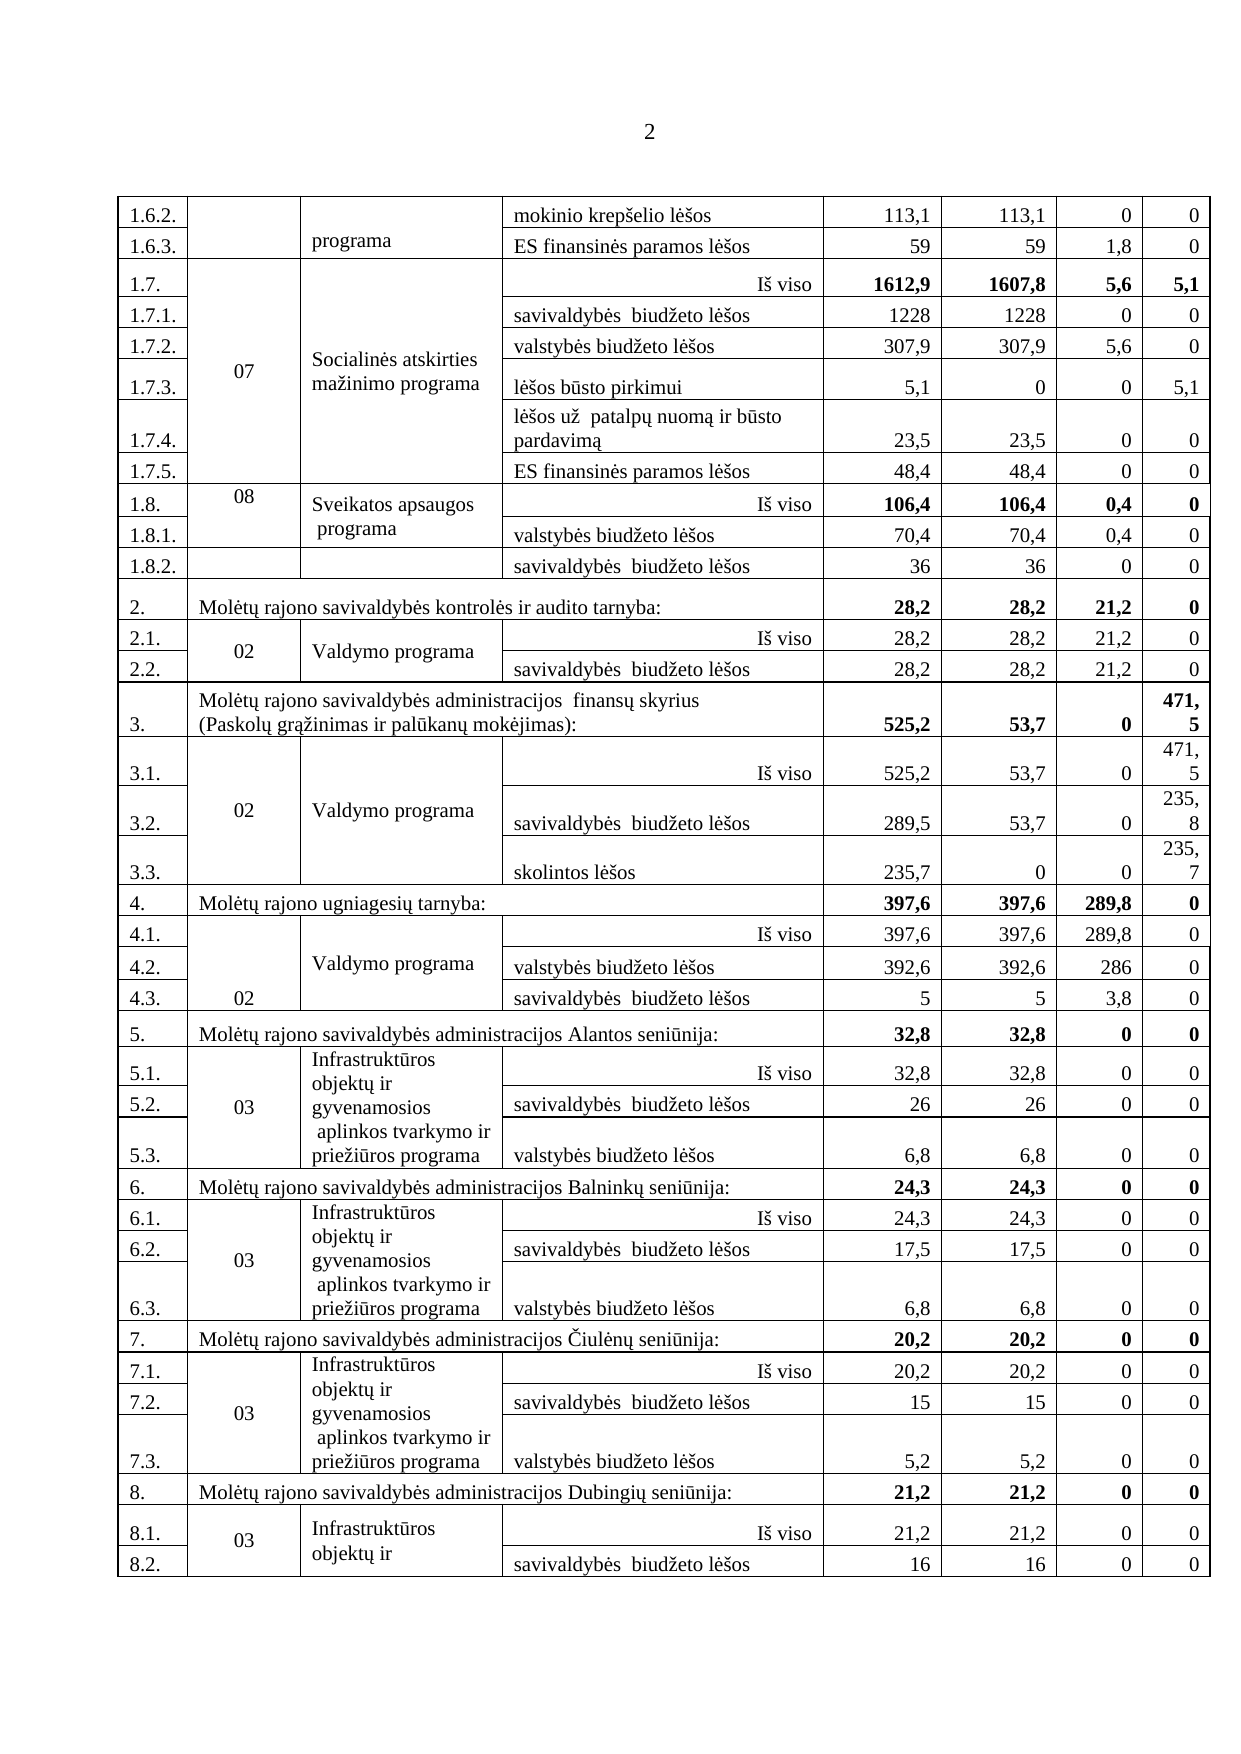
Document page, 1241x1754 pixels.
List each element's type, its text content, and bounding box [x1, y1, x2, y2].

table_cell Iš viso [503, 620, 823, 650]
table_cell 1.7.3. [119, 359, 187, 399]
table_cell 397,6 [824, 916, 941, 946]
table_cell 8. [119, 1474, 187, 1504]
table_cell 28,2 [942, 651, 1056, 681]
table_cell valstybės biudžeto lėšos [503, 328, 823, 358]
table_cell 1.6.2. [119, 197, 187, 227]
table_cell 0 [1057, 1321, 1142, 1351]
table_cell 3.2. [119, 786, 187, 834]
table_cell 36 [824, 548, 941, 578]
table_cell 0 [1143, 1118, 1209, 1167]
table_cell 392,6 [942, 947, 1056, 979]
table_cell 0 [1143, 1353, 1209, 1383]
table_cell 471,5 [1143, 683, 1209, 736]
table_cell 15 [942, 1384, 1056, 1414]
table_cell 5,1 [824, 359, 941, 399]
table_cell valstybės biudžeto lėšos [503, 517, 823, 547]
table_cell 20,2 [824, 1353, 941, 1383]
table_cell 21,2 [942, 1505, 1056, 1544]
table_cell 0 [1143, 1200, 1209, 1230]
table_cell valstybės biudžeto lėšos [503, 947, 823, 979]
table_cell 0 [942, 359, 1056, 399]
table_cell 0 [1143, 1415, 1209, 1473]
table_cell 53,7 [942, 737, 1056, 785]
table_cell 0 [1143, 1231, 1209, 1261]
table_cell 07 [188, 259, 300, 483]
table_cell lėšos būsto pirkimui [503, 359, 823, 399]
table_cell 5,6 [1057, 328, 1142, 358]
table_cell 17,5 [824, 1231, 941, 1261]
table_cell 0 [1143, 1474, 1209, 1504]
table_cell skolintos lėšos [503, 836, 823, 884]
table_cell 70,4 [942, 517, 1056, 547]
table_cell 32,8 [942, 1011, 1056, 1046]
table_cell 6,8 [824, 1262, 941, 1320]
table_cell 26 [942, 1086, 1056, 1116]
table_cell 15 [824, 1384, 941, 1414]
table_cell 0 [1057, 1011, 1142, 1046]
table_cell 106,4 [942, 484, 1056, 516]
table_cell Molėtų rajono ugniagesių tarnyba: [188, 885, 823, 915]
table_cell 5.2. [119, 1086, 187, 1116]
table_cell 0 [1143, 453, 1209, 483]
table_cell valstybės biudžeto lėšos [503, 1118, 823, 1167]
table_cell 286 [1057, 947, 1142, 979]
table_cell 17,5 [942, 1231, 1056, 1261]
table_cell Molėtų rajono savivaldybės administracijos Balninkų seniūnija: [188, 1169, 823, 1199]
table_cell 0 [1143, 400, 1209, 452]
table_cell 53,7 [942, 786, 1056, 834]
table_cell Molėtų rajono savivaldybės administracijos finansų skyrius (Paskolų grąžinimas ir palūkanų mokėjimas): [188, 683, 823, 736]
table_cell 21,2 [824, 1505, 941, 1544]
table_cell 21,2 [1057, 620, 1142, 650]
table_cell 5 [824, 980, 941, 1010]
table_cell 397,6 [942, 885, 1056, 915]
table_cell 0 [1143, 916, 1210, 946]
table_cell 0 [1143, 980, 1209, 1010]
table_cell 235,7 [1143, 836, 1209, 884]
table_cell 6.1. [119, 1200, 187, 1230]
table_cell 1.7.1. [119, 297, 187, 327]
table_cell 289,8 [1057, 885, 1142, 915]
table_cell 1.8.2. [119, 548, 187, 578]
table_cell 0 [1143, 517, 1209, 547]
table_cell ES finansinės paramos lėšos [503, 453, 823, 483]
table_cell 0 [1057, 1262, 1142, 1320]
table_cell 28,2 [942, 620, 1056, 650]
table_cell 21,2 [1057, 579, 1142, 619]
table_cell Sveikatos apsaugos programa [301, 484, 502, 547]
table_cell 235,8 [1143, 786, 1209, 834]
table_cell 0 [1057, 1231, 1142, 1261]
table_cell 5.1. [119, 1047, 187, 1085]
table_cell 3.1. [119, 737, 187, 785]
table_cell 23,5 [824, 400, 941, 452]
table_cell 0 [942, 836, 1056, 884]
table_cell 0 [1057, 1047, 1142, 1085]
table_cell Iš viso [503, 1353, 823, 1383]
table_cell 307,9 [942, 328, 1056, 358]
table_cell 03 [188, 1353, 300, 1473]
table_cell 0 [1143, 1169, 1209, 1199]
table_cell 0 [1143, 297, 1209, 327]
table_cell 0 [1143, 620, 1209, 650]
table_cell 3. [119, 683, 187, 736]
table_cell 59 [824, 228, 941, 258]
table_cell 02 [188, 737, 300, 884]
table_cell 03 [188, 1200, 300, 1320]
table_cell 28,2 [824, 579, 941, 619]
table_cell 0 [1143, 1086, 1209, 1116]
table_cell Infrastruktūros objektų ir gyvenamosios aplinkos tvarkymo ir priežiūros programa [301, 1200, 502, 1320]
table_cell 02 [188, 916, 300, 1010]
table_cell Iš viso [503, 1505, 823, 1544]
table_cell 0 [1143, 579, 1209, 619]
table_cell 0 [1057, 1169, 1142, 1199]
table_cell savivaldybės biudžeto lėšos [503, 786, 823, 834]
table_cell 0 [1057, 1353, 1142, 1383]
table_cell Socialinės atskirties mažinimo programa [301, 259, 502, 483]
table_cell 392,6 [824, 947, 941, 979]
table_cell savivaldybės biudžeto lėšos [503, 1086, 823, 1116]
table_cell 02 [188, 620, 300, 681]
table_cell 3.3. [119, 836, 187, 884]
table_cell savivaldybės biudžeto lėšos [503, 1384, 823, 1414]
table_cell 0 [1143, 885, 1209, 915]
table_cell 0 [1143, 1321, 1209, 1351]
table_cell [188, 197, 300, 258]
table_cell savivaldybės biudžeto lėšos [503, 1231, 823, 1261]
table_cell savivaldybės biudžeto lėšos [503, 980, 823, 1010]
table_cell Valdymo programa [301, 620, 502, 681]
table_cell valstybės biudžeto lėšos [503, 1262, 823, 1320]
table_cell 525,2 [824, 683, 941, 736]
table_cell 0 [1057, 1474, 1142, 1504]
table_cell 4.2. [119, 947, 187, 979]
table_cell 0 [1057, 836, 1142, 884]
table_cell 1.8. [119, 484, 187, 516]
table_cell 0 [1143, 1505, 1209, 1544]
table_cell 1612,9 [824, 259, 941, 296]
table_cell 4.3. [119, 980, 187, 1010]
table_cell 5,6 [1057, 259, 1142, 296]
table_cell 471,5 [1143, 737, 1209, 785]
table_cell 0 [1143, 484, 1210, 516]
table_cell 1.7. [119, 259, 187, 296]
table_cell [301, 548, 502, 578]
table_cell 2.1. [119, 620, 187, 650]
table_cell 0,4 [1057, 517, 1142, 547]
table_cell 6. [119, 1169, 187, 1199]
table_cell Iš viso [503, 484, 823, 516]
table_cell Infrastruktūros objektų ir gyvenamosios aplinkos tvarkymo ir priežiūros programa [301, 1353, 502, 1473]
table_cell 24,3 [942, 1200, 1056, 1230]
table_cell 1.7.5. [119, 453, 187, 483]
table_cell 28,2 [824, 651, 941, 681]
table_cell lėšos už patalpų nuomą ir būsto pardavimą [503, 400, 823, 452]
table_cell 0 [1143, 228, 1209, 258]
table_cell 0 [1057, 1118, 1142, 1167]
table_cell 5 [942, 980, 1056, 1010]
table_cell 32,8 [824, 1047, 941, 1085]
table_cell 0 [1143, 548, 1209, 578]
table_cell 0 [1057, 1505, 1142, 1544]
table_cell Iš viso [503, 1047, 823, 1085]
table_cell 8.1. [119, 1505, 187, 1544]
table_cell 5,1 [1143, 259, 1209, 296]
table_cell 4.1. [119, 916, 187, 946]
table_cell Molėtų rajono savivaldybės administracijos Čiulėnų seniūnija: [188, 1321, 823, 1351]
table_cell 0 [1057, 1200, 1142, 1230]
table_cell 24,3 [824, 1200, 941, 1230]
table_cell 28,2 [942, 579, 1056, 619]
table_cell 21,2 [1057, 651, 1142, 681]
table_cell 1607,8 [942, 259, 1056, 296]
table_cell 1228 [824, 297, 941, 327]
table_cell 235,7 [824, 836, 941, 884]
table_cell 53,7 [942, 683, 1056, 736]
table_cell 6,8 [942, 1118, 1056, 1167]
table_cell 3,8 [1057, 980, 1142, 1010]
table_cell 16 [942, 1546, 1056, 1576]
table_cell 0 [1057, 453, 1142, 483]
table_cell 16 [824, 1546, 941, 1576]
table_cell 23,5 [942, 400, 1056, 452]
table_cell 48,4 [942, 453, 1056, 483]
table_cell 1,8 [1057, 228, 1142, 258]
table_cell 5,1 [1143, 359, 1209, 399]
table_cell 1.7.2. [119, 328, 187, 358]
table_cell 5,2 [942, 1415, 1056, 1473]
table_cell Infrastruktūros objektų ir gyvenamosios aplinkos tvarkymo ir priežiūros programa [301, 1047, 502, 1167]
table_cell 0,4 [1057, 484, 1142, 516]
table_cell savivaldybės biudžeto lėšos [503, 548, 823, 578]
table_cell 32,8 [824, 1011, 941, 1046]
table_cell 59 [942, 228, 1056, 258]
table_cell 289,8 [1057, 916, 1142, 946]
table_cell 0 [1057, 683, 1142, 736]
table_cell 0 [1143, 197, 1209, 227]
table_cell 0 [1057, 400, 1142, 452]
table_cell Valdymo programa [301, 737, 502, 884]
table_cell 0 [1143, 1384, 1209, 1414]
table_cell Molėtų rajono savivaldybės kontrolės ir audito tarnyba: [188, 579, 823, 619]
table_cell Infrastruktūros objektų ir gyvenamosios aplinkos tvarkymo ir priežiūros programa [301, 1505, 502, 1576]
table_cell 397,6 [824, 885, 941, 915]
table_cell savivaldybės biudžeto lėšos [503, 651, 823, 681]
table_cell 113,1 [942, 197, 1056, 227]
table_cell Iš viso [503, 1200, 823, 1230]
table_cell 48,4 [824, 453, 941, 483]
table_cell programa [301, 197, 502, 258]
table_cell 0 [1057, 786, 1142, 834]
table_cell 5. [119, 1011, 187, 1046]
table_cell 0 [1057, 359, 1142, 399]
table_cell 6,8 [824, 1118, 941, 1167]
table_cell 2.2. [119, 651, 187, 681]
table_cell 0 [1057, 197, 1142, 227]
table_cell 32,8 [942, 1047, 1056, 1085]
table_cell 5,2 [824, 1415, 941, 1473]
table_cell 0 [1057, 1384, 1142, 1414]
table_cell savivaldybės biudžeto lėšos [503, 1546, 823, 1576]
table_cell 24,3 [824, 1169, 941, 1199]
table_cell 1.8.1. [119, 517, 187, 547]
table_cell 7.2. [119, 1384, 187, 1414]
table_cell 7.3. [119, 1415, 187, 1473]
table_cell 113,1 [824, 197, 941, 227]
table_cell 2. [119, 579, 187, 619]
table_cell 03 [188, 1505, 300, 1576]
table_cell 0 [1057, 1546, 1142, 1576]
table_cell 8.2. [119, 1546, 187, 1576]
table_cell 397,6 [942, 916, 1056, 946]
table_cell 0 [1143, 1011, 1209, 1046]
table_cell 4. [119, 885, 187, 915]
table_cell Iš viso [503, 737, 823, 785]
table_cell 289,5 [824, 786, 941, 834]
table_cell Molėtų rajono savivaldybės administracijos Alantos seniūnija: [188, 1011, 823, 1046]
table_cell 6,8 [942, 1262, 1056, 1320]
table_cell 1.6.3. [119, 228, 187, 258]
table_cell 0 [1143, 651, 1209, 681]
table_cell valstybės biudžeto lėšos [503, 1415, 823, 1473]
table_cell 20,2 [942, 1321, 1056, 1351]
table_cell 307,9 [824, 328, 941, 358]
table_cell 0 [1143, 1047, 1209, 1085]
table_cell 21,2 [824, 1474, 941, 1504]
table_cell 0 [1143, 1262, 1209, 1320]
table_cell Valdymo programa [301, 916, 502, 1010]
table_cell 0 [1057, 1415, 1142, 1473]
table_cell 0 [1143, 328, 1209, 358]
table_cell 525,2 [824, 737, 941, 785]
table_cell 20,2 [942, 1353, 1056, 1383]
table_cell 7. [119, 1321, 187, 1351]
table_cell 03 [188, 1047, 300, 1167]
table_cell 0 [1057, 737, 1142, 785]
table_cell Iš viso [503, 916, 823, 946]
table_cell 08 [188, 484, 300, 547]
table_cell mokinio krepšelio lėšos [503, 197, 823, 227]
table_cell 24,3 [942, 1169, 1056, 1199]
table_cell 26 [824, 1086, 941, 1116]
table_cell Iš viso [503, 259, 823, 296]
table_cell 0 [1143, 1546, 1209, 1576]
table_cell 6.3. [119, 1262, 187, 1320]
table_cell 6.2. [119, 1231, 187, 1261]
table_cell savivaldybės biudžeto lėšos [503, 297, 823, 327]
table_cell 1228 [942, 297, 1056, 327]
table_cell 0 [1057, 548, 1142, 578]
table_cell Molėtų rajono savivaldybės administracijos Dubingių seniūnija: [188, 1474, 823, 1504]
table_cell 106,4 [824, 484, 941, 516]
table_cell [188, 548, 300, 578]
table_cell 5.3. [119, 1118, 187, 1167]
table_cell 0 [1057, 1086, 1142, 1116]
table_cell 70,4 [824, 517, 941, 547]
table_cell 1.7.4. [119, 400, 187, 452]
table_cell 21,2 [942, 1474, 1056, 1504]
table_cell ES finansinės paramos lėšos [503, 228, 823, 258]
table_cell 28,2 [824, 620, 941, 650]
table_cell 20,2 [824, 1321, 941, 1351]
table_cell 36 [942, 548, 1056, 578]
table_cell 0 [1057, 297, 1142, 327]
table_cell 0 [1143, 947, 1209, 979]
table_cell 7.1. [119, 1353, 187, 1383]
